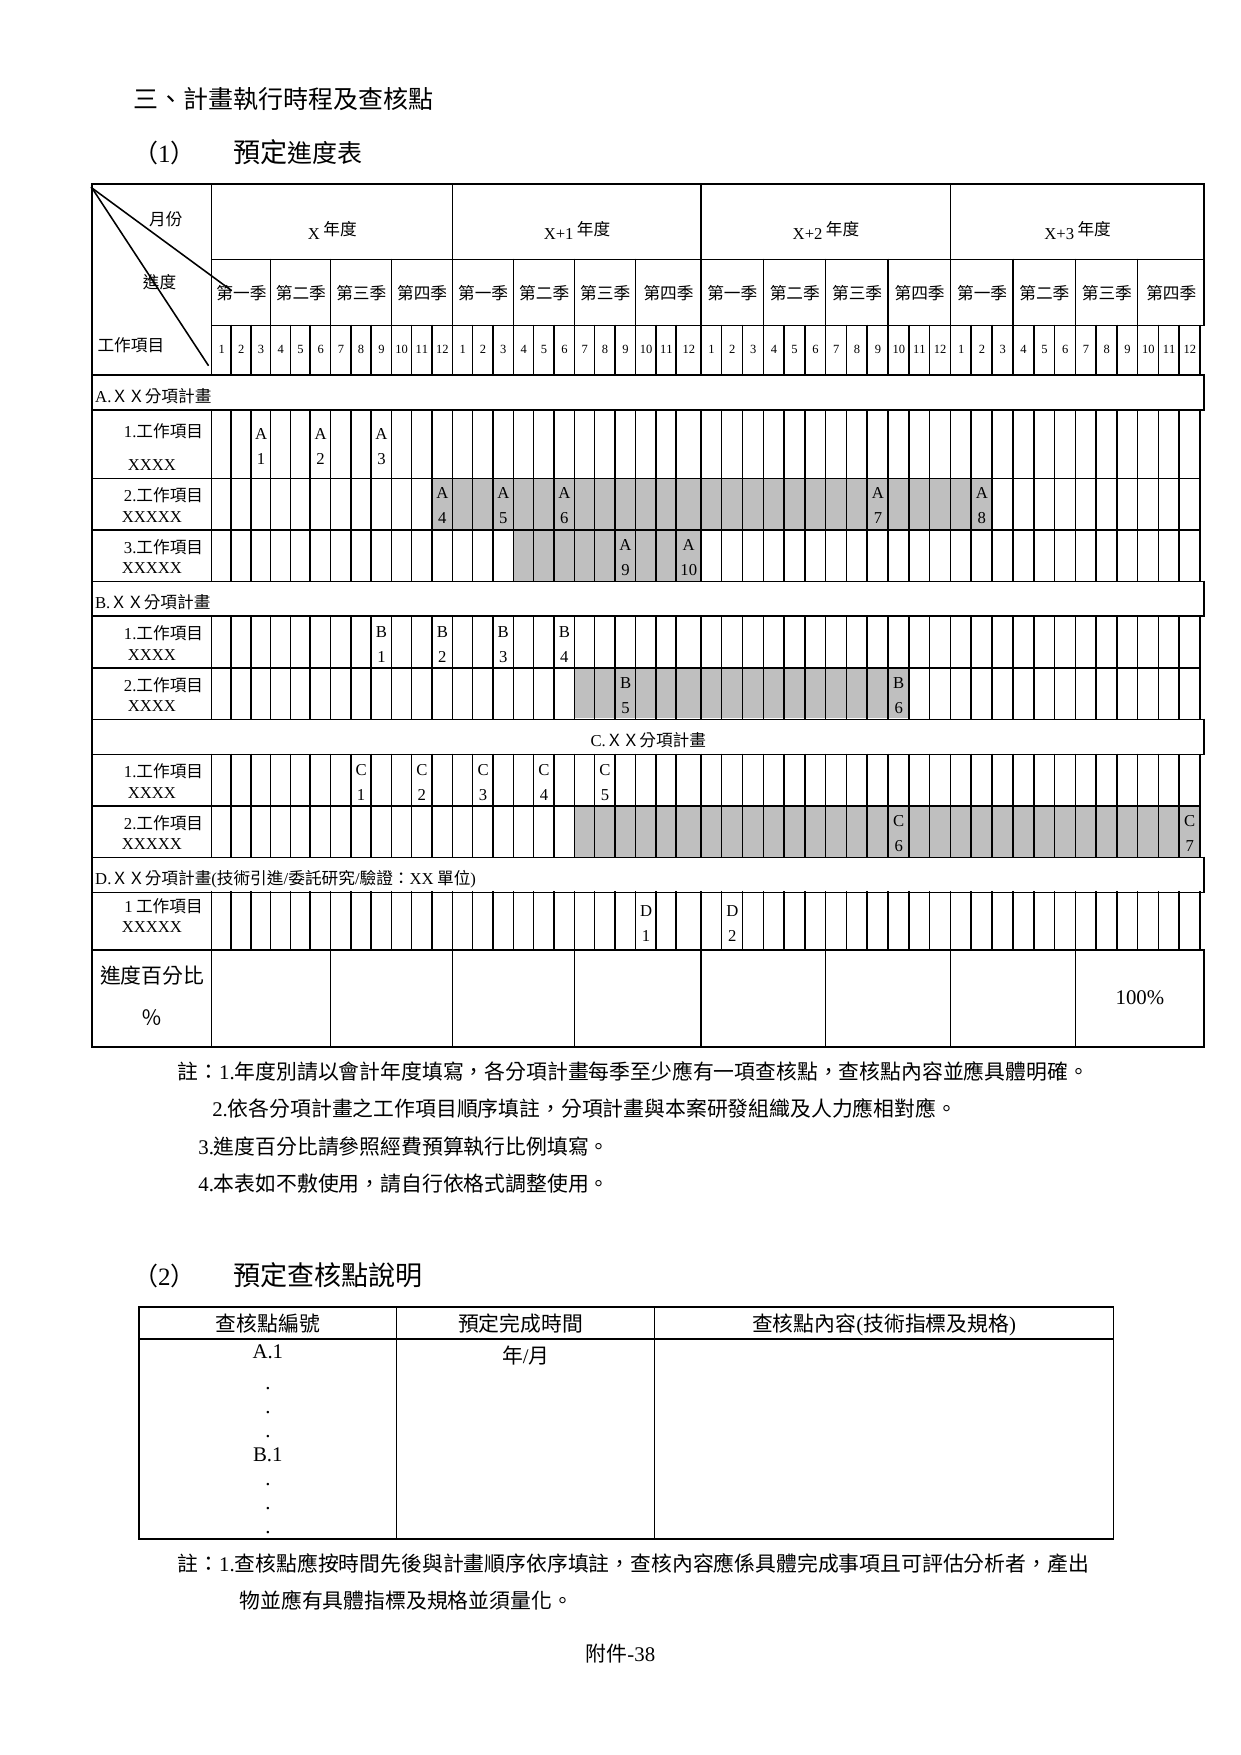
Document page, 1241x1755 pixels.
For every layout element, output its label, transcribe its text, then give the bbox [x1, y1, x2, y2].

table_cell [655, 1442, 1113, 1466]
table_cell [392, 479, 411, 529]
table_cell 2 [473, 326, 492, 374]
table_cell 1 [702, 326, 721, 374]
table_cell . [140, 1394, 396, 1418]
table_cell [806, 411, 825, 477]
table_cell [1159, 411, 1178, 477]
table_cell [352, 531, 370, 581]
table_cell 3 [252, 326, 270, 374]
table_cell [702, 411, 721, 477]
table_cell [212, 951, 330, 1046]
table_cell [473, 617, 492, 667]
table_cell 5 [291, 326, 309, 374]
table_cell [555, 411, 574, 477]
table_cell 11 [657, 326, 675, 374]
table_cell [1180, 617, 1199, 667]
table_cell [826, 617, 846, 667]
table_cell [722, 807, 742, 857]
table_cell 第四季 [889, 260, 950, 324]
table_cell [655, 1466, 1113, 1490]
table_cell B6 [889, 669, 908, 718]
table_cell [993, 617, 1012, 667]
table_cell 第三季 [826, 260, 887, 324]
table_cell B4 [555, 617, 574, 667]
table_cell [847, 617, 866, 667]
table_cell [806, 755, 825, 805]
table_cell [392, 411, 411, 477]
table_cell [555, 531, 574, 581]
table_cell [212, 893, 230, 949]
table_cell 12 [930, 326, 950, 374]
table_cell [847, 531, 866, 581]
table_cell 11 [1159, 326, 1178, 374]
table_cell [847, 411, 866, 477]
table_cell [655, 1490, 1113, 1514]
table_cell [1138, 479, 1158, 529]
table_cell [972, 531, 991, 581]
table_cell [847, 479, 866, 529]
table_cell [1097, 617, 1116, 667]
table_cell [1180, 411, 1199, 477]
table_cell [453, 531, 472, 581]
table_cell [232, 531, 250, 581]
table_cell [1097, 531, 1116, 581]
table_cell [252, 617, 270, 667]
table_cell [702, 893, 721, 949]
table_header 查核點編號 [140, 1308, 396, 1338]
table_cell [212, 807, 230, 857]
table_cell [785, 411, 804, 477]
table_cell [575, 531, 594, 581]
table_cell [433, 807, 452, 857]
table_cell [252, 669, 270, 718]
table_cell 5 [534, 326, 553, 374]
table_cell 7 [331, 326, 350, 374]
table_cell [271, 893, 290, 949]
table_cell [271, 755, 290, 805]
table_cell [534, 531, 553, 581]
table_cell [291, 479, 309, 529]
table_cell [930, 755, 950, 805]
table_cell C.ＸＸ分項計畫 [93, 720, 1203, 753]
table_cell [412, 807, 431, 857]
table_cell [331, 411, 350, 477]
table_cell [743, 669, 763, 718]
table_cell B3 [494, 617, 513, 667]
table_cell [212, 479, 230, 529]
table_header 月份 進度 工作項目 [93, 185, 211, 273]
table_cell [847, 755, 866, 805]
table_cell [1138, 531, 1158, 581]
table_cell [1180, 531, 1199, 581]
table_cell [806, 669, 825, 718]
table_cell [372, 755, 391, 805]
table_cell [951, 669, 970, 718]
table_cell [1180, 755, 1199, 805]
table_cell [331, 617, 350, 667]
table_cell [972, 669, 991, 718]
table_cell 6 [555, 326, 574, 374]
table_cell C2 [412, 755, 431, 805]
table_cell [575, 755, 594, 805]
table_cell [826, 755, 846, 805]
table_cell [930, 893, 950, 949]
table_cell [993, 755, 1012, 805]
table_cell [595, 893, 614, 949]
table_cell [352, 617, 370, 667]
table_cell D.ＸＸ分項計畫(技術引進/委託研究/驗證：XX單位) [93, 858, 1203, 891]
table_cell [993, 893, 1012, 949]
table_cell [212, 755, 230, 805]
table_header 預定完成時間 [397, 1308, 654, 1338]
table_cell [722, 531, 742, 581]
table_cell [764, 893, 783, 949]
table_header 查核點內容(技術指標及規格) [655, 1308, 1113, 1338]
table_cell [1035, 669, 1054, 718]
table_cell [271, 531, 290, 581]
table_cell [1055, 755, 1075, 805]
table_cell [473, 411, 492, 477]
table_cell [616, 479, 635, 529]
table_cell [1014, 479, 1033, 529]
table_cell [473, 531, 492, 581]
table_cell [433, 531, 452, 581]
table_cell [930, 617, 950, 667]
table_cell [657, 617, 675, 667]
table_cell 第二季 [1014, 260, 1075, 324]
table_cell C3 [473, 755, 492, 805]
table_cell [1138, 669, 1158, 718]
table_cell [595, 411, 614, 477]
table_cell [1076, 755, 1095, 805]
table_cell D1 [636, 893, 655, 949]
table_cell [910, 755, 929, 805]
table_cell [595, 669, 614, 718]
table_cell [785, 755, 804, 805]
table_cell [785, 669, 804, 718]
table_cell [785, 807, 804, 857]
table_cell [514, 669, 533, 718]
table_cell [743, 531, 763, 581]
table_cell 4 [271, 326, 290, 374]
table_cell [889, 755, 908, 805]
table_cell [826, 893, 846, 949]
table_cell [972, 617, 991, 667]
table_cell [1055, 617, 1075, 667]
table_cell [534, 807, 553, 857]
table_cell A1 [252, 411, 270, 477]
table_cell 10 [636, 326, 655, 374]
table_cell [806, 617, 825, 667]
table_cell [1118, 893, 1137, 949]
table_cell [494, 411, 513, 477]
table_cell [657, 807, 675, 857]
table_cell [575, 479, 594, 529]
table_cell 3 [993, 326, 1012, 374]
table_cell [1014, 411, 1033, 477]
table_cell [993, 807, 1012, 857]
text 4.本表如不敷使用，請自行依格式調整使用。 [177, 1160, 1107, 1198]
table_cell 8 [1097, 326, 1116, 374]
table_cell [951, 755, 970, 805]
table_header X年度 [212, 185, 452, 258]
table_cell [514, 479, 533, 529]
table_cell [291, 669, 309, 718]
table_cell A9 [616, 531, 635, 581]
table_cell [331, 755, 350, 805]
table_cell . [140, 1466, 396, 1490]
table_cell [1076, 479, 1095, 529]
table_cell [785, 617, 804, 667]
table_cell [291, 893, 309, 949]
table_cell [1055, 411, 1075, 477]
table_cell [764, 411, 783, 477]
table_cell [397, 1490, 654, 1514]
table_cell [291, 411, 309, 477]
table_cell [722, 669, 742, 718]
table_cell [352, 669, 370, 718]
table_cell [331, 479, 350, 529]
table_cell . [140, 1418, 396, 1442]
table_cell [1014, 617, 1033, 667]
table_cell [1035, 617, 1054, 667]
table_cell [806, 479, 825, 529]
table_cell [453, 617, 472, 667]
table_cell [677, 479, 700, 529]
table_cell [972, 411, 991, 477]
table_cell [473, 893, 492, 949]
table_cell [1159, 617, 1178, 667]
table_cell [412, 893, 431, 949]
table_cell A8 [972, 479, 991, 529]
table_cell 9 [616, 326, 635, 374]
table_cell [331, 531, 350, 581]
table_cell 第四季 [1138, 260, 1203, 324]
table_cell 1.工作項目XXXX [93, 411, 211, 477]
table_cell . [140, 1490, 396, 1514]
table_cell [1076, 893, 1095, 949]
table_cell [494, 893, 513, 949]
table_cell 8 [352, 326, 370, 374]
table_cell [1097, 411, 1116, 477]
table_cell [910, 479, 929, 529]
table_cell [764, 479, 783, 529]
table_cell 6 [806, 326, 825, 374]
table_cell [1159, 669, 1178, 718]
table_cell [910, 807, 929, 857]
table_cell 6 [1055, 326, 1075, 374]
table_cell [453, 951, 574, 1046]
table_cell [1097, 893, 1116, 949]
table_cell [372, 669, 391, 718]
table_cell [951, 951, 1075, 1046]
table_cell [372, 807, 391, 857]
table_cell 第三季 [575, 260, 635, 324]
table_cell [702, 617, 721, 667]
table_cell [722, 617, 742, 667]
table_cell [595, 531, 614, 581]
table_header X+3年度 [951, 185, 1203, 258]
table_cell [311, 617, 330, 667]
table_cell [910, 669, 929, 718]
table_cell [930, 411, 950, 477]
table_cell [868, 807, 887, 857]
table_cell [1055, 479, 1075, 529]
table_cell [397, 1514, 654, 1538]
table_cell [1076, 531, 1095, 581]
table_cell 2.工作項目XXXXX [93, 807, 211, 857]
table_cell [702, 755, 721, 805]
table_cell 2.工作項目XXXX [93, 669, 211, 718]
table_cell [453, 479, 472, 529]
table_cell [534, 893, 553, 949]
table_cell 9 [868, 326, 887, 374]
table_cell [494, 755, 513, 805]
list 預定進度表 [133, 129, 1107, 171]
table_cell [743, 411, 763, 477]
table_cell [764, 531, 783, 581]
table_cell [616, 807, 635, 857]
table_cell [657, 531, 675, 581]
table_cell [271, 617, 290, 667]
table_cell [826, 411, 846, 477]
table_cell [930, 669, 950, 718]
table_cell 3 [743, 326, 763, 374]
table_cell [1097, 807, 1116, 857]
table_cell A2 [311, 411, 330, 477]
table_cell [311, 531, 330, 581]
table_cell [993, 669, 1012, 718]
table_cell [655, 1514, 1113, 1538]
table_cell [847, 669, 866, 718]
table_cell [1159, 755, 1178, 805]
table_cell 4 [514, 326, 533, 374]
table_cell [412, 531, 431, 581]
table_cell B.1 [140, 1442, 396, 1466]
table_cell 9 [372, 326, 391, 374]
table_cell C1 [352, 755, 370, 805]
table_cell 5 [785, 326, 804, 374]
table_cell [252, 531, 270, 581]
table_cell [252, 479, 270, 529]
table_cell [232, 479, 250, 529]
table_cell [972, 755, 991, 805]
table_cell [271, 479, 290, 529]
table_cell [575, 893, 594, 949]
table_cell [636, 755, 655, 805]
table_cell 4 [1014, 326, 1033, 374]
table_cell [868, 669, 887, 718]
table_cell [847, 807, 866, 857]
table_header 月份 進度 工作項目 [93, 193, 211, 374]
table_cell 2.工作項目XXXXX [93, 479, 211, 529]
table_cell . [140, 1514, 396, 1538]
table_cell [555, 755, 574, 805]
text 註：1.年度別請以會計年度填寫，各分項計畫每季至少應有一項查核點，查核點內容並應具體明確。 [177, 1048, 1107, 1085]
table_cell [616, 411, 635, 477]
table_cell 2 [232, 326, 250, 374]
table_cell 11 [412, 326, 431, 374]
table_cell [1076, 669, 1095, 718]
table_cell [655, 1340, 1113, 1370]
table_cell [951, 479, 970, 529]
table_cell [412, 411, 431, 477]
table_cell [743, 755, 763, 805]
table_cell [764, 617, 783, 667]
table_cell [397, 1370, 654, 1394]
table_cell [433, 669, 452, 718]
table_cell [514, 531, 533, 581]
table_cell [453, 893, 472, 949]
text 2.依各分項計畫之工作項目順序填註，分項計畫與本案研發組織及人力應相對應。 [202, 1085, 1107, 1123]
table_cell [1055, 807, 1075, 857]
table_cell [677, 893, 700, 949]
table_cell [232, 669, 250, 718]
table_cell [575, 807, 594, 857]
table_cell [212, 617, 230, 667]
table_cell [785, 531, 804, 581]
table_cell A4 [433, 479, 452, 529]
table_cell [1035, 531, 1054, 581]
table_cell [889, 617, 908, 667]
table_cell [677, 669, 700, 718]
table_cell [910, 531, 929, 581]
table_cell [868, 617, 887, 667]
table_cell 第一季 [951, 260, 1012, 324]
table_cell [616, 617, 635, 667]
text 註：1.查核點應按時間先後與計畫順序依序填註，查核內容應係具體完成事項且可評估分析者，產出物並應有具體指標及規格並須量化。 [177, 1540, 1107, 1615]
table_cell [1118, 807, 1137, 857]
table_cell [930, 479, 950, 529]
table_cell 7 [826, 326, 846, 374]
table_cell [412, 617, 431, 667]
table_cell [951, 807, 970, 857]
table_cell [655, 1370, 1113, 1394]
table_cell [1076, 411, 1095, 477]
table_cell [1180, 479, 1199, 529]
table_cell [951, 531, 970, 581]
table_cell [889, 411, 908, 477]
table_cell [1138, 807, 1158, 857]
table_cell [655, 1418, 1113, 1442]
table_cell [352, 411, 370, 477]
table_cell [1118, 617, 1137, 667]
table_cell [1118, 411, 1137, 477]
table_cell [494, 669, 513, 718]
table_cell 第四季 [636, 260, 700, 324]
table_cell 8 [595, 326, 614, 374]
table_cell [1014, 531, 1033, 581]
table_cell A.ＸＸ分項計畫 [93, 376, 1203, 409]
table_cell [743, 479, 763, 529]
table_cell [397, 1418, 654, 1442]
table_cell [826, 951, 950, 1046]
table_cell [453, 755, 472, 805]
table_cell [1014, 755, 1033, 805]
table_cell [397, 1466, 654, 1490]
table_cell [1138, 755, 1158, 805]
table_cell 3 [494, 326, 513, 374]
table_cell [271, 411, 290, 477]
table_cell A10 [677, 531, 700, 581]
table_cell [636, 531, 655, 581]
table_cell [993, 479, 1012, 529]
table_cell [826, 531, 846, 581]
table_cell [433, 893, 452, 949]
table_cell 9 [1118, 326, 1137, 374]
table_cell [372, 479, 391, 529]
table_cell 第二季 [514, 260, 574, 324]
table_cell [743, 617, 763, 667]
table_cell [494, 531, 513, 581]
table_cell [232, 411, 250, 477]
table_cell [331, 807, 350, 857]
table_cell [514, 411, 533, 477]
table_cell [331, 951, 452, 1046]
table_cell [555, 893, 574, 949]
table_cell [595, 807, 614, 857]
table_cell [1076, 617, 1095, 667]
table_cell 1.工作項目XXXX [93, 755, 211, 805]
table_cell [657, 479, 675, 529]
table_cell 10 [889, 326, 908, 374]
table_cell [1035, 893, 1054, 949]
table_cell [514, 617, 533, 667]
table_cell [722, 411, 742, 477]
table_cell [494, 807, 513, 857]
table_cell [392, 893, 411, 949]
table_cell [473, 807, 492, 857]
table_cell [1035, 411, 1054, 477]
table_cell [352, 807, 370, 857]
table_cell [1118, 755, 1137, 805]
table_cell [826, 669, 846, 718]
table_cell [1138, 617, 1158, 667]
table_cell 第一季 [453, 260, 513, 324]
table_cell [764, 807, 783, 857]
table_cell [889, 531, 908, 581]
table_cell 第一季 [212, 260, 270, 324]
table_cell 8 [847, 326, 866, 374]
table_cell [677, 807, 700, 857]
table_cell [291, 617, 309, 667]
table_cell [311, 669, 330, 718]
table_cell [910, 893, 929, 949]
table_cell [514, 893, 533, 949]
table_cell [722, 755, 742, 805]
table_cell [1118, 531, 1137, 581]
table_cell [232, 617, 250, 667]
table_cell [743, 807, 763, 857]
table_cell [311, 807, 330, 857]
table_cell [372, 893, 391, 949]
table_cell [555, 807, 574, 857]
table_cell [514, 755, 533, 805]
table_cell [352, 479, 370, 529]
table_cell 10 [1138, 326, 1158, 374]
table_cell [636, 807, 655, 857]
table_cell [930, 807, 950, 857]
table_cell [473, 669, 492, 718]
table_cell [331, 893, 350, 949]
table_cell C5 [595, 755, 614, 805]
table_cell [232, 807, 250, 857]
table_cell 第二季 [271, 260, 330, 324]
table_cell [212, 531, 230, 581]
table_cell [1180, 669, 1199, 718]
table_cell [1014, 807, 1033, 857]
table_cell B5 [616, 669, 635, 718]
table_cell 12 [1180, 326, 1199, 374]
table_cell 第三季 [331, 260, 391, 324]
table_cell [1014, 669, 1033, 718]
table_cell [616, 755, 635, 805]
table_cell [397, 1442, 654, 1466]
table_cell C4 [534, 755, 553, 805]
table_cell 第三季 [1076, 260, 1137, 324]
table_cell [575, 669, 594, 718]
table_cell [392, 807, 411, 857]
table_cell [1076, 807, 1095, 857]
table_cell [352, 893, 370, 949]
table_cell [575, 411, 594, 477]
table_cell [372, 531, 391, 581]
table_cell [972, 807, 991, 857]
table_cell 第四季 [392, 260, 452, 324]
table_cell [1035, 755, 1054, 805]
table_cell [412, 669, 431, 718]
table_cell 100% [1076, 951, 1203, 1046]
table_cell [636, 479, 655, 529]
table_cell [212, 669, 230, 718]
table_cell [722, 479, 742, 529]
table_cell 年/月 [397, 1340, 654, 1370]
table_cell 11 [910, 326, 929, 374]
table_cell 2 [722, 326, 742, 374]
table_cell [1097, 669, 1116, 718]
table_cell [826, 479, 846, 529]
table_cell [595, 617, 614, 667]
table_cell A.1 [140, 1340, 396, 1370]
table_cell 1工作項目XXXXX [93, 893, 211, 949]
table_cell [951, 411, 970, 477]
table_cell 6 [311, 326, 330, 374]
table_cell [252, 807, 270, 857]
table_cell [677, 755, 700, 805]
table_cell [889, 893, 908, 949]
table_cell [806, 531, 825, 581]
table_cell 12 [677, 326, 700, 374]
table_cell [392, 531, 411, 581]
table_cell 4 [764, 326, 783, 374]
table_cell [534, 617, 553, 667]
table_cell [764, 669, 783, 718]
table_cell [575, 951, 700, 1046]
table_cell 進度百分比％ [93, 951, 211, 1046]
table_cell [993, 411, 1012, 477]
table_cell [397, 1394, 654, 1418]
table_cell A3 [372, 411, 391, 477]
table_cell [868, 755, 887, 805]
table_cell [1138, 411, 1158, 477]
table_cell [677, 617, 700, 667]
table_cell [271, 807, 290, 857]
table_cell 12 [433, 326, 452, 374]
table_cell [1035, 479, 1054, 529]
table_cell [636, 617, 655, 667]
table_cell [291, 755, 309, 805]
table_cell [271, 669, 290, 718]
table_cell [453, 807, 472, 857]
table_cell [657, 411, 675, 477]
table_cell [889, 479, 908, 529]
table_cell [331, 669, 350, 718]
table_cell [764, 755, 783, 805]
table_cell [433, 755, 452, 805]
list 預定查核點說明 [133, 1252, 1107, 1294]
table_cell [453, 411, 472, 477]
table_cell 3.工作項目XXXXX [93, 531, 211, 581]
table_cell [1055, 893, 1075, 949]
table_cell [1159, 479, 1178, 529]
table_cell [311, 479, 330, 529]
table_cell 第二季 [764, 260, 825, 324]
table_cell [1035, 807, 1054, 857]
table_cell [1159, 893, 1178, 949]
table_cell [657, 893, 675, 949]
table_cell [655, 1394, 1113, 1418]
table_cell B1 [372, 617, 391, 667]
table_cell [534, 479, 553, 529]
table_cell [575, 617, 594, 667]
table_cell [702, 951, 825, 1046]
table_cell [910, 411, 929, 477]
table_cell [1180, 893, 1199, 949]
table_header X+1年度 [453, 185, 700, 258]
table_cell [785, 893, 804, 949]
table_cell [232, 755, 250, 805]
table_cell [785, 479, 804, 529]
table_cell [392, 617, 411, 667]
table_cell [1097, 755, 1116, 805]
table_cell 5 [1035, 326, 1054, 374]
table_cell [433, 411, 452, 477]
table_cell [252, 893, 270, 949]
table_cell C6 [889, 807, 908, 857]
table_header X+2年度 [702, 185, 950, 258]
table_cell [1138, 893, 1158, 949]
table_cell [868, 531, 887, 581]
table_cell [1097, 479, 1116, 529]
table_cell [743, 893, 763, 949]
table_cell A6 [555, 479, 574, 529]
table_cell [252, 755, 270, 805]
table_cell 1.工作項目XXXX [93, 617, 211, 667]
table_cell [555, 669, 574, 718]
table_cell [1118, 669, 1137, 718]
table_cell [806, 807, 825, 857]
subtitle 三、計畫執行時程及查核點 [133, 75, 1107, 117]
table_cell [291, 807, 309, 857]
table_cell [595, 479, 614, 529]
table_cell [1159, 807, 1178, 857]
table_cell [311, 755, 330, 805]
table_cell 7 [575, 326, 594, 374]
table_cell [702, 807, 721, 857]
table_cell [1055, 669, 1075, 718]
table_cell [534, 411, 553, 477]
table_cell . [140, 1370, 396, 1394]
table_cell [473, 479, 492, 529]
table_cell D2 [722, 893, 742, 949]
table_cell [412, 479, 431, 529]
table_cell [951, 617, 970, 667]
table_cell [826, 807, 846, 857]
table_cell [232, 893, 250, 949]
table_cell [702, 531, 721, 581]
table_cell [657, 669, 675, 718]
table_cell [930, 531, 950, 581]
table_cell 1 [212, 326, 230, 374]
table_cell [1118, 479, 1137, 529]
table_cell [636, 411, 655, 477]
table_cell [806, 893, 825, 949]
table_cell [1014, 893, 1033, 949]
table_cell B.ＸＸ分項計畫 [93, 582, 1203, 615]
table_cell [951, 893, 970, 949]
table_cell [1159, 531, 1178, 581]
table_cell [616, 893, 635, 949]
table_cell A7 [868, 479, 887, 529]
table_cell [453, 669, 472, 718]
table_cell [702, 669, 721, 718]
table_cell [636, 669, 655, 718]
text 3.進度百分比請參照經費預算執行比例填寫。 [177, 1123, 1107, 1160]
table_cell [702, 479, 721, 529]
table_cell [212, 411, 230, 477]
table_cell 10 [392, 326, 411, 374]
table_cell [993, 531, 1012, 581]
table_cell [677, 411, 700, 477]
table_cell 1 [951, 326, 970, 374]
table_cell [392, 755, 411, 805]
table_cell [311, 893, 330, 949]
table_cell 2 [972, 326, 991, 374]
table_cell 第一季 [702, 260, 763, 324]
table_cell [868, 411, 887, 477]
table_cell [514, 807, 533, 857]
table_cell [534, 669, 553, 718]
table_cell 7 [1076, 326, 1095, 374]
table_cell C7 [1180, 807, 1199, 857]
table_cell [291, 531, 309, 581]
table_cell [910, 617, 929, 667]
table_cell [868, 893, 887, 949]
table_cell B2 [433, 617, 452, 667]
table_cell [847, 893, 866, 949]
table_cell [1055, 531, 1075, 581]
table_cell [972, 893, 991, 949]
table_cell 1 [453, 326, 472, 374]
table_cell [657, 755, 675, 805]
table_cell A5 [494, 479, 513, 529]
table_cell [392, 669, 411, 718]
